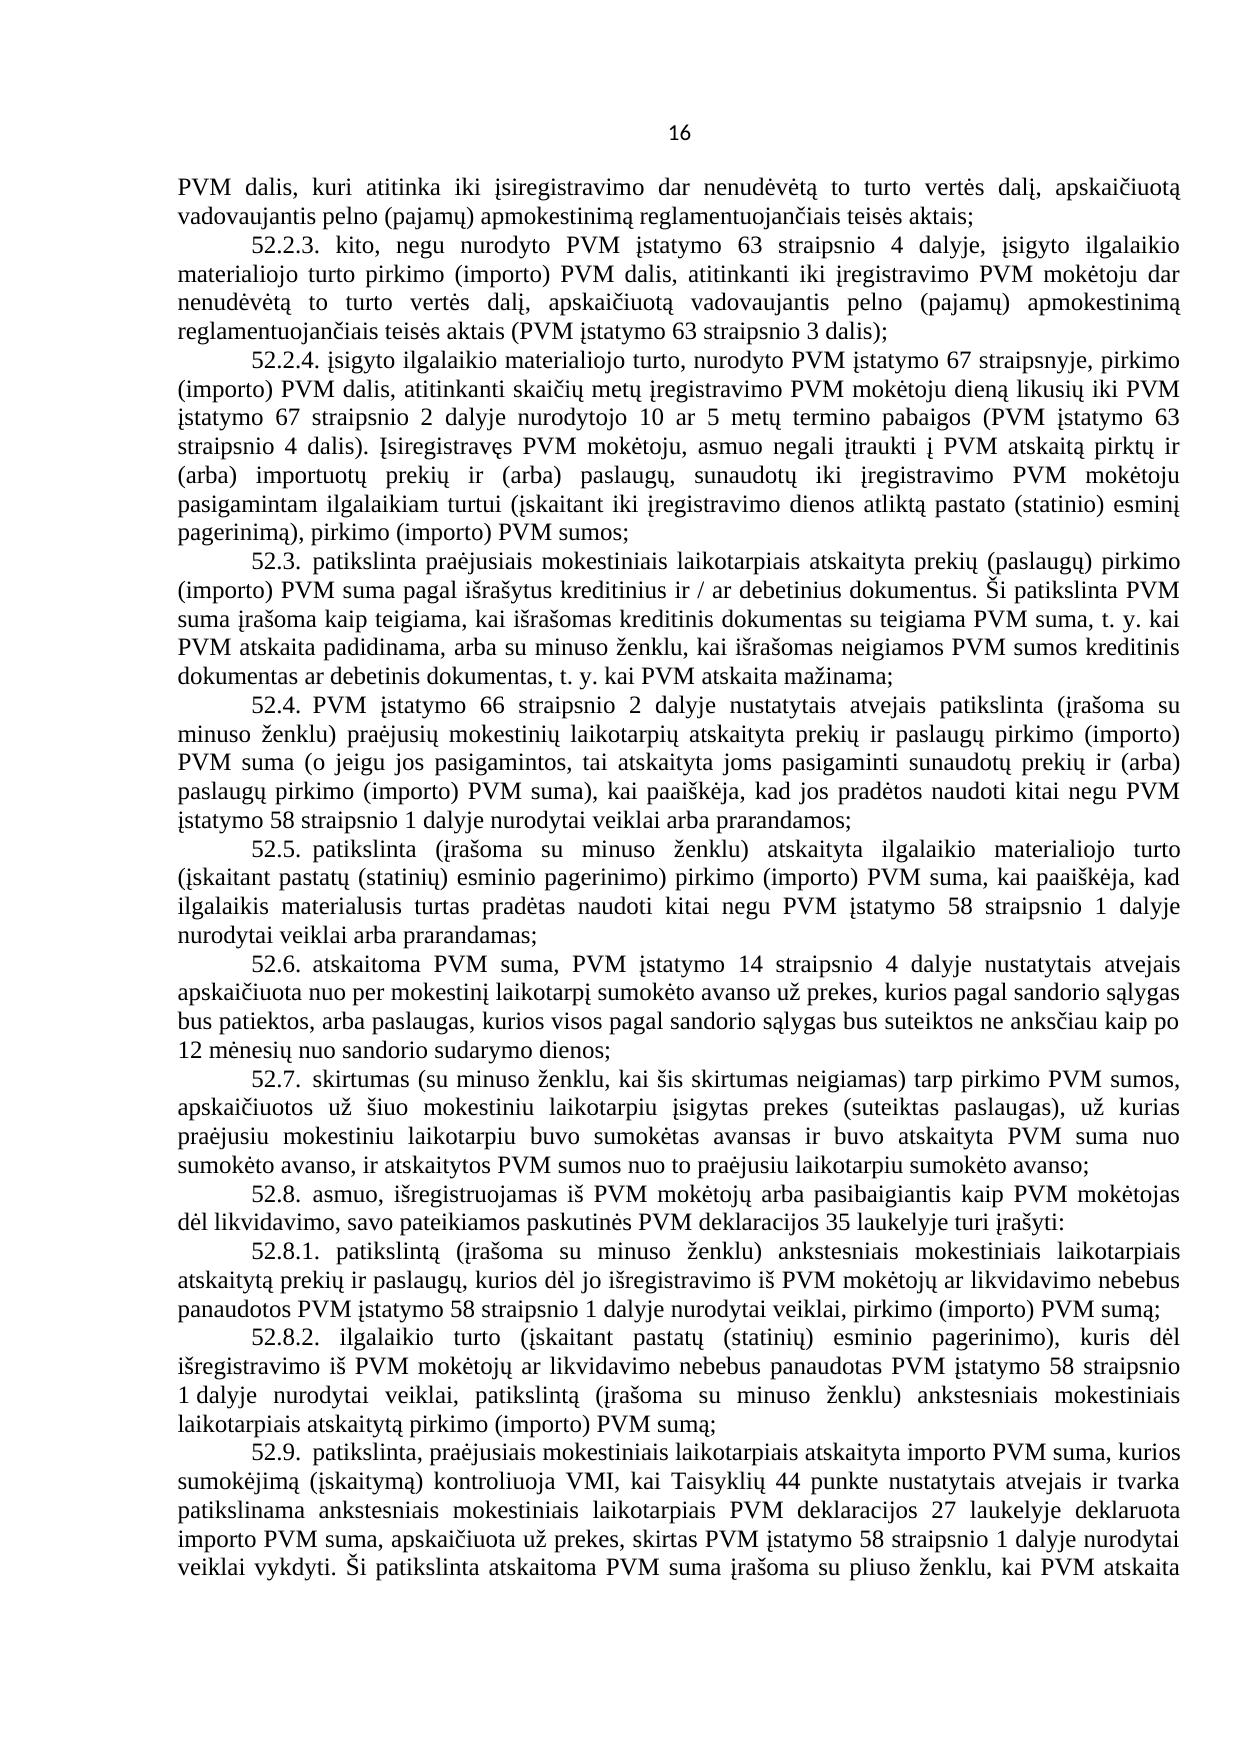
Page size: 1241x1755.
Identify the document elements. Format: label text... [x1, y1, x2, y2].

text 52.7. skirtumas (su minuso ženklu, kai šis skirtumas neigiamas) tarp pirkimo PVM sumos, apskaičiuotos už šiuo mokestiniu laikotarpiu įsigytas prekes (suteiktas paslaugas), už kurias praėjusiu mokestiniu laikotarpiu buvo sumokėtas avansas ir buvo atskaityta PVM suma nuo sumokėto avanso, ir atskaitytos PVM sumos nuo to praėjusiu laikotarpiu sumokėto avanso; [177, 1064, 1181, 1179]
text 52.2.3. kito, negu nurodyto PVM įstatymo 63 straipsnio 4 dalyje, įsigyto ilgalaikio materialiojo turto pirkimo (importo) PVM dalis, atitinkanti iki įregistravimo PVM mokėtoju dar nenudėvėtą to turto vertės dalį, apskaičiuotą vadovaujantis pelno (pajamų) apmokestinimą reglamentuojančiais teisės aktais (PVM įstatymo 63 straipsnio 3 dalis); [177, 230, 1181, 345]
text 52.8.1. patikslintą (įrašoma su minuso ženklu) ankstesniais mokestiniais laikotarpiais atskaitytą prekių ir paslaugų, kurios dėl jo išregistravimo iš PVM mokėtojų ar likvidavimo nebebus panaudotos PVM įstatymo 58 straipsnio 1 dalyje nurodytai veiklai, pirkimo (importo) PVM sumą; [177, 1236, 1181, 1322]
text 52.8. asmuo, išregistruojamas iš PVM mokėtojų arba pasibaigiantis kaip PVM mokėtojas dėl likvidavimo, savo pateikiamos paskutinės PVM deklaracijos 35 laukelyje turi įrašyti: [177, 1179, 1181, 1236]
text 52.6. atskaitoma PVM suma, PVM įstatymo 14 straipsnio 4 dalyje nustatytais atvejais apskaičiuota nuo per mokestinį laikotarpį sumokėto avanso už prekes, kurios pagal sandorio sąlygas bus patiektos, arba paslaugas, kurios visos pagal sandorio sąlygas bus suteiktos ne anksčiau kaip po 12 mėnesių nuo sandorio sudarymo dienos; [177, 949, 1181, 1064]
text 52.5. patikslinta (įrašoma su minuso ženklu) atskaityta ilgalaikio materialiojo turto (įskaitant pastatų (statinių) esminio pagerinimo) pirkimo (importo) PVM suma, kai paaiškėja, kad ilgalaikis materialusis turtas pradėtas naudoti kitai negu PVM įstatymo 58 straipsnio 1 dalyje nurodytai veiklai arba prarandamas; [177, 834, 1181, 949]
text 52.2.4. įsigyto ilgalaikio materialiojo turto, nurodyto PVM įstatymo 67 straipsnyje, pirkimo (importo) PVM dalis, atitinkanti skaičių metų įregistravimo PVM mokėtoju dieną likusių iki PVM įstatymo 67 straipsnio 2 dalyje nurodytojo 10 ar 5 metų termino pabaigos (PVM įstatymo 63 straipsnio 4 dalis). Įsiregistravęs PVM mokėtoju, asmuo negali įtraukti į PVM atskaitą pirktų ir (arba) importuotų prekių ir (arba) paslaugų, sunaudotų iki įregistravimo PVM mokėtoju pasigamintam ilgalaikiam turtui (įskaitant iki įregistravimo dienos atliktą pastato (statinio) esminį pagerinimą), pirkimo (importo) PVM sumos; [177, 345, 1181, 546]
text PVM dalis, kuri atitinka iki įsiregistravimo dar nenudėvėtą to turto vertės dalį, apskaičiuotą vadovaujantis pelno (pajamų) apmokestinimą reglamentuojančiais teisės aktais; [177, 172, 1181, 230]
text 52.8.2. ilgalaikio turto (įskaitant pastatų (statinių) esminio pagerinimo), kuris dėl išregistravimo iš PVM mokėtojų ar likvidavimo nebebus panaudotas PVM įstatymo 58 straipsnio 1 dalyje nurodytai veiklai, patikslintą (įrašoma su minuso ženklu) ankstesniais mokestiniais laikotarpiais atskaitytą pirkimo (importo) PVM sumą; [177, 1322, 1181, 1437]
text 52.9. patikslinta, praėjusiais mokestiniais laikotarpiais atskaityta importo PVM suma, kurios sumokėjimą (įskaitymą) kontroliuoja VMI, kai Taisyklių 44 punkte nustatytais atvejais ir tvarka patikslinama ankstesniais mokestiniais laikotarpiais PVM deklaracijos 27 laukelyje deklaruota importo PVM suma, apskaičiuota už prekes, skirtas PVM įstatymo 58 straipsnio 1 dalyje nurodytai veiklai vykdyti. Ši patikslinta atskaitoma PVM suma įrašoma su pliuso ženklu, kai PVM atskaita [177, 1437, 1181, 1581]
text 52.4. PVM įstatymo 66 straipsnio 2 dalyje nustatytais atvejais patikslinta (įrašoma su minuso ženklu) praėjusių mokestinių laikotarpių atskaityta prekių ir paslaugų pirkimo (importo) PVM suma (o jeigu jos pasigamintos, tai atskaityta joms pasigaminti sunaudotų prekių ir (arba) paslaugų pirkimo (importo) PVM suma), kai paaiškėja, kad jos pradėtos naudoti kitai negu PVM įstatymo 58 straipsnio 1 dalyje nurodytai veiklai arba prarandamos; [177, 690, 1181, 834]
text 52.3. patikslinta praėjusiais mokestiniais laikotarpiais atskaityta prekių (paslaugų) pirkimo (importo) PVM suma pagal išrašytus kreditinius ir / ar debetinius dokumentus. Ši patikslinta PVM suma įrašoma kaip teigiama, kai išrašomas kreditinis dokumentas su teigiama PVM suma, t. y. kai PVM atskaita padidinama, arba su minuso ženklu, kai išrašomas neigiamos PVM sumos kreditinis dokumentas ar debetinis dokumentas, t. y. kai PVM atskaita mažinama; [177, 546, 1181, 690]
